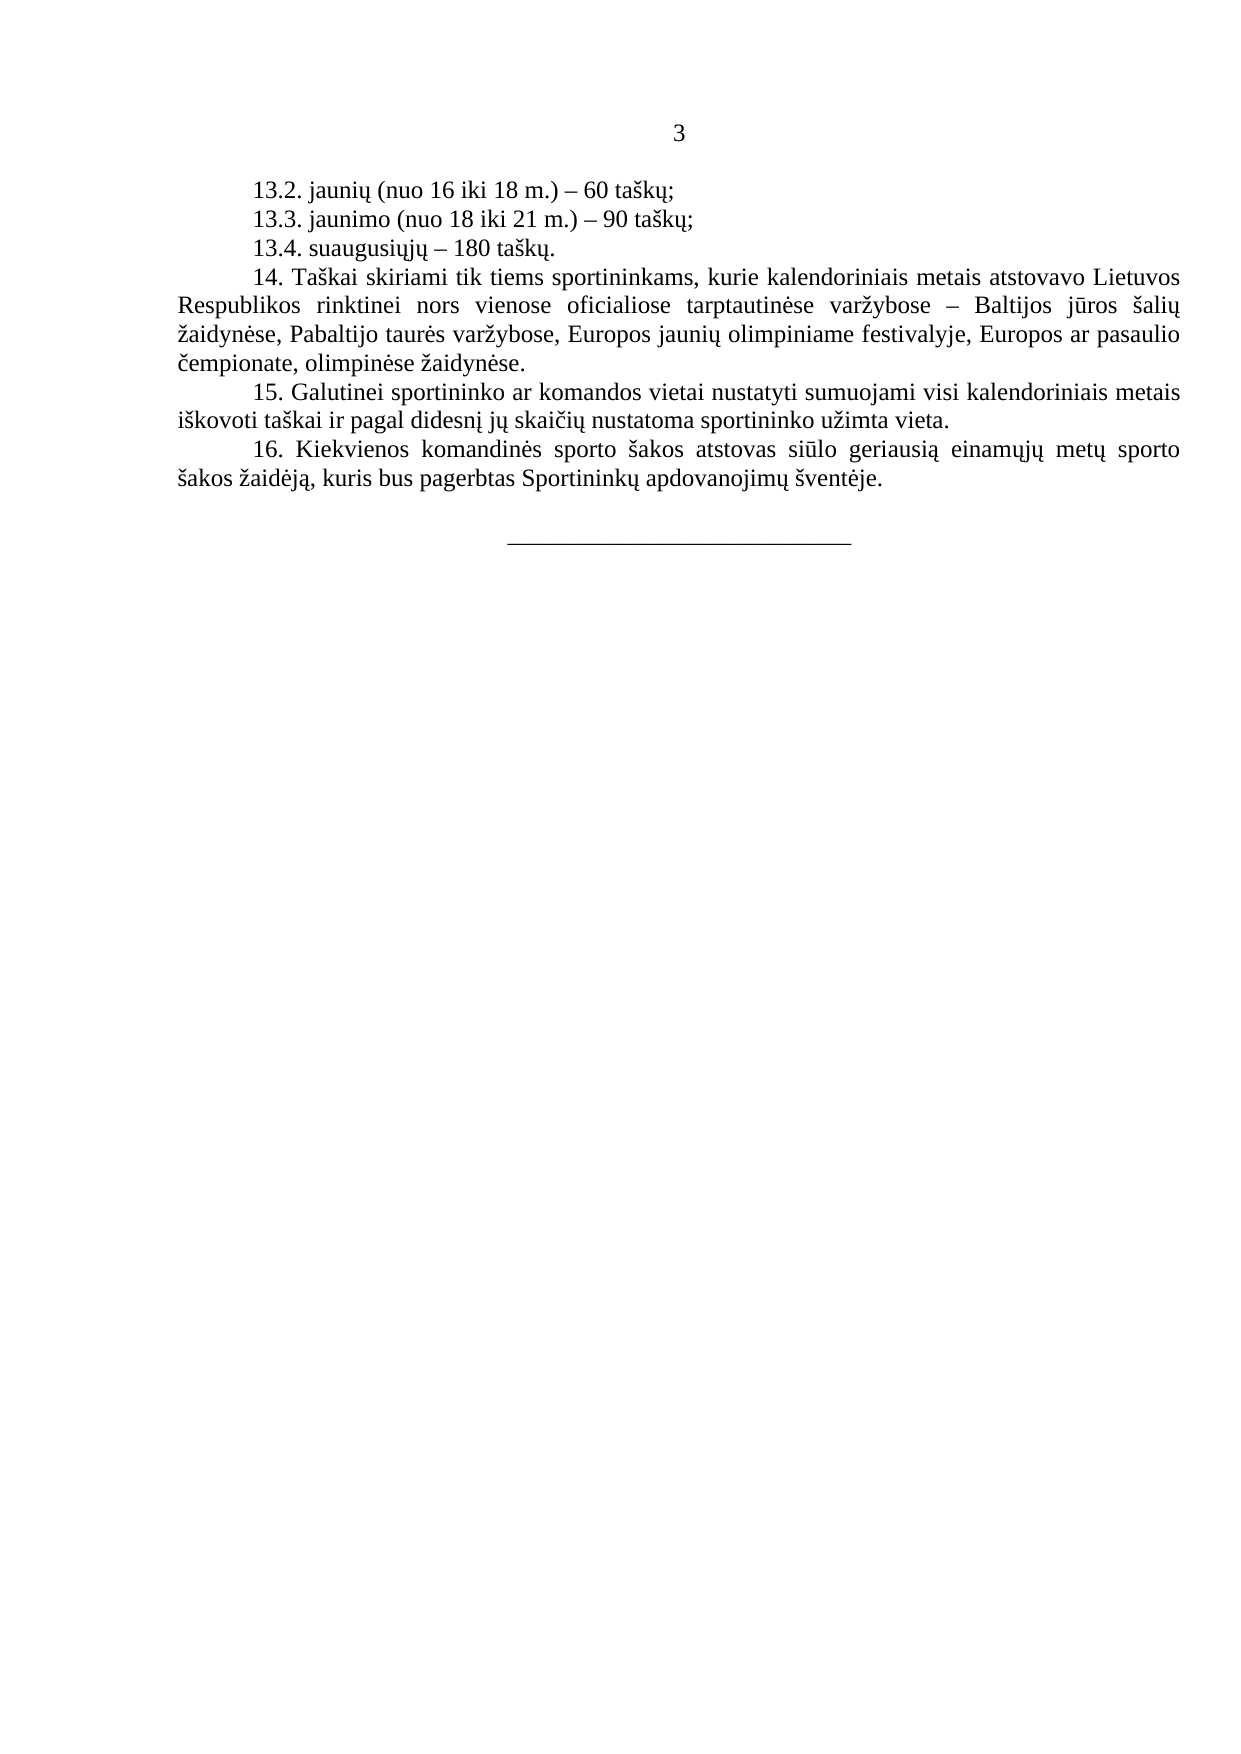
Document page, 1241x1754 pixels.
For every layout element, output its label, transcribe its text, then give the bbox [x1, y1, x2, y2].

text 13.2. jaunių (nuo 16 iki 18 m.) – 60 taškų; [177, 176, 1181, 204]
text 14. Taškai skiriami tik tiems sportininkams, kurie kalendoriniais metais atstovavo Lietuvos Respublikos rinktinei nors vienose oficialiose tarptautinėse varžybose – Baltijos jūros šalių žaidynėse, Pabaltijo taurės varžybose, Europos jaunių olimpiniame festivalyje, Europos ar pasaulio čempionate, olimpinėse žaidynėse. [177, 262, 1181, 377]
text 13.3. jaunimo (nuo 18 iki 21 m.) – 90 taškų; [177, 204, 1181, 233]
text ______________________________ [177, 521, 1181, 547]
text 13.4. suaugusiųjų – 180 taškų. [177, 233, 1181, 262]
text 15. Galutinei sportininko ar komandos vietai nustatyti sumuojami visi kalendoriniais metais iškovoti taškai ir pagal didesnį jų skaičių nustatoma sportininko užimta vieta. [177, 377, 1181, 434]
text 16. Kiekvienos komandinės sporto šakos atstovas siūlo geriausią einamųjų metų sporto šakos žaidėją, kuris bus pagerbtas Sportininkų apdovanojimų šventėje. [177, 434, 1181, 492]
